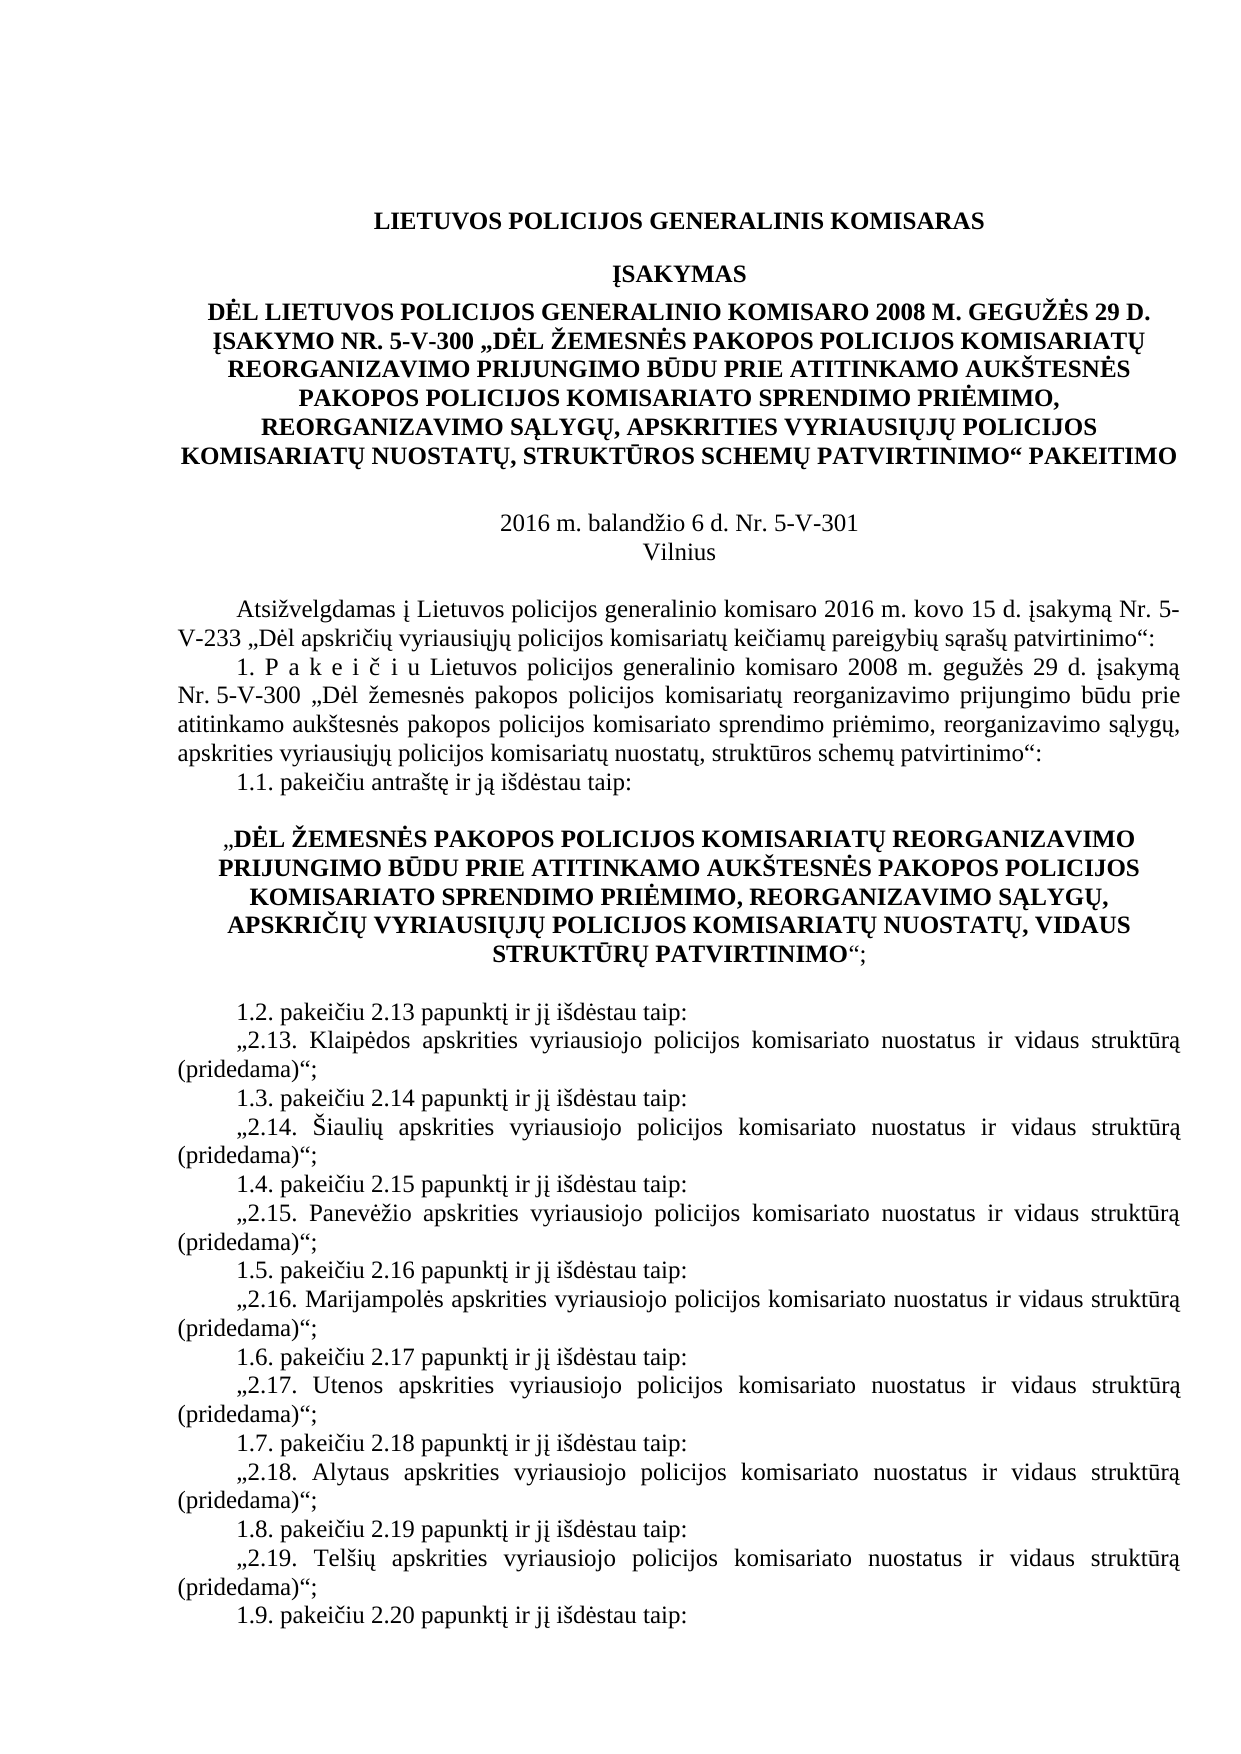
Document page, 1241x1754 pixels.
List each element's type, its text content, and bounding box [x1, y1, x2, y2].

text „2.14. Šiaulių apskrities vyriausiojo policijos komisariato nuostatus ir vidaus struktūrą (pridedama)“; [177, 1112, 1181, 1169]
text „2.19. Telšių apskrities vyriausiojo policijos komisariato nuostatus ir vidaus struktūrą (pridedama)“; [177, 1543, 1181, 1600]
text DĖL LIETUVOS POLICIJOS GENERALINIO KOMISARO 2008 M. GEGUŽĖS 29 D. ĮSAKYMO NR. 5-V-300 „DĖL ŽEMESNĖS PAKOPOS POLICIJOS KOMISARIATŲ REORGANIZAVIMO PRIJUNGIMO BŪDU PRIE ATITINKAMO AUKŠTESNĖS PAKOPOS POLICIJOS KOMISARIATO SPRENDIMO PRIĖMIMO, REORGANIZAVIMO SĄLYGŲ, APSKRITIES VYRIAUSIŲJŲ POLICIJOS KOMISARIATŲ NUOSTATŲ, STRUKTŪROS SCHEMŲ PATVIRTINIMO“ PAKEITIMO [177, 297, 1181, 469]
text Vilnius [177, 537, 1181, 565]
text LIETUVOS POLICIJOS GENERALINIS KOMISARAS [177, 206, 1181, 235]
text „2.15. Panevėžio apskrities vyriausiojo policijos komisariato nuostatus ir vidaus struktūrą (pridedama)“; [177, 1198, 1181, 1255]
text „DĖL ŽEMESNĖS PAKOPOS POLICIJOS KOMISARIATŲ REORGANIZAVIMO PRIJUNGIMO BŪDU PRIE ATITINKAMO AUKŠTESNĖS PAKOPOS POLICIJOS KOMISARIATO SPRENDIMO PRIĖMIMO, REORGANIZAVIMO SĄLYGŲ, APSKRIČIŲ VYRIAUSIŲJŲ POLICIJOS KOMISARIATŲ NUOSTATŲ, VIDAUS STRUKTŪRŲ PATVIRTINIMO“; [177, 824, 1181, 968]
text 1.1. pakeičiu antraštę ir ją išdėstau taip: [177, 767, 1181, 795]
text Atsižvelgdamas į Lietuvos policijos generalinio komisaro 2016 m. kovo 15 d. įsakymą Nr. 5-V-233 „Dėl apskričių vyriausiųjų policijos komisariatų keičiamų pareigybių sąrašų patvirtinimo“: [177, 594, 1181, 652]
text 1.3. pakeičiu 2.14 papunktį ir jį išdėstau taip: [177, 1083, 1181, 1112]
text 1.9. pakeičiu 2.20 papunktį ir jį išdėstau taip: [177, 1600, 1181, 1629]
text „2.17. Utenos apskrities vyriausiojo policijos komisariato nuostatus ir vidaus struktūrą (pridedama)“; [177, 1370, 1181, 1428]
text 1.4. pakeičiu 2.15 papunktį ir jį išdėstau taip: [177, 1169, 1181, 1198]
text 1.2. pakeičiu 2.13 papunktį ir jį išdėstau taip: [177, 997, 1181, 1025]
text 1.5. pakeičiu 2.16 papunktį ir jį išdėstau taip: [177, 1255, 1181, 1284]
text „2.16. Marijampolės apskrities vyriausiojo policijos komisariato nuostatus ir vidaus struktūrą (pridedama)“; [177, 1284, 1181, 1342]
text 1.7. pakeičiu 2.18 papunktį ir jį išdėstau taip: [177, 1428, 1181, 1457]
text 1.6. pakeičiu 2.17 papunktį ir jį išdėstau taip: [177, 1342, 1181, 1370]
text 1. P a k e i č i u Lietuvos policijos generalinio komisaro 2008 m. gegužės 29 d. įsakymą Nr. 5-V-300 „Dėl žemesnės pakopos policijos komisariatų reorganizavimo prijungimo būdu prie atitinkamo aukštesnės pakopos policijos komisariato sprendimo priėmimo, reorganizavimo sąlygų, apskrities vyriausiųjų policijos komisariatų nuostatų, struktūros schemų patvirtinimo“: [177, 652, 1181, 767]
text 1.8. pakeičiu 2.19 papunktį ir jį išdėstau taip: [177, 1514, 1181, 1543]
text „2.18. Alytaus apskrities vyriausiojo policijos komisariato nuostatus ir vidaus struktūrą (pridedama)“; [177, 1457, 1181, 1514]
text 2016 m. balandžio 6 d. Nr. 5-V-301 [177, 508, 1181, 537]
text „2.13. Klaipėdos apskrities vyriausiojo policijos komisariato nuostatus ir vidaus struktūrą (pridedama)“; [177, 1025, 1181, 1083]
text ĮSAKYMAS [177, 259, 1181, 287]
